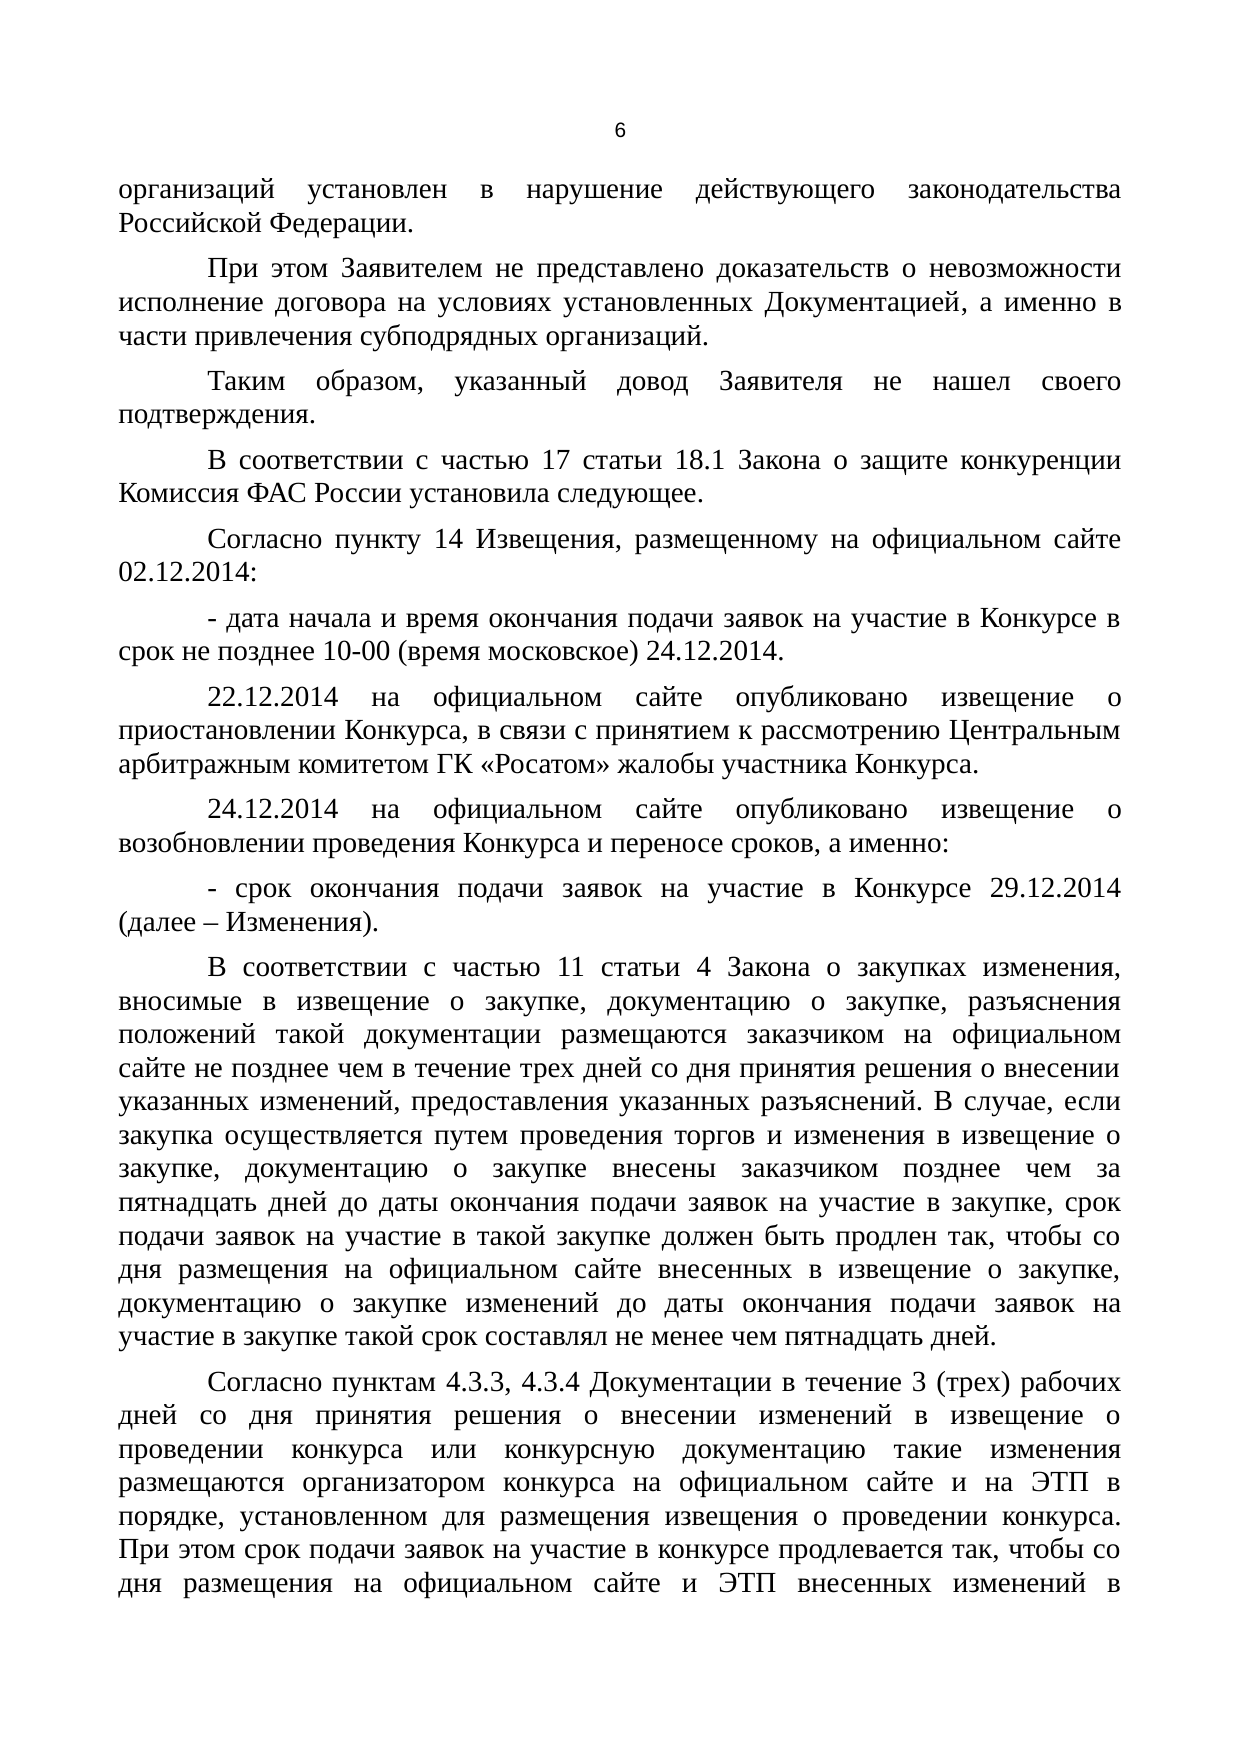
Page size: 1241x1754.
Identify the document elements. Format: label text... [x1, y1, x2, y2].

text Таким образом, указанный довод Заявителя не нашел своего подтверждения. [118, 363, 1122, 430]
text 24.12.2014 на официальном сайте опубликовано извещение о возобновлении проведения Конкурса и переносе сроков, а именно: [118, 791, 1122, 858]
text - срок окончания подачи заявок на участие в Конкурсе 29.12.2014 (далее – Изменения). [118, 870, 1122, 937]
text Согласно пунктам 4.3.3, 4.3.4 Документации в течение 3 (трех) рабочих дней со дня принятия решения о внесении изменений в извещение о проведении конкурса или конкурсную документацию такие изменения размещаются организатором конкурса на официальном сайте и на ЭТП в порядке, установленном для размещения извещения о проведении конкурса. При этом срок подачи заявок на участие в конкурсе продлевается так, чтобы со дня размещения на официальном сайте и ЭТП внесенных изменений в [118, 1364, 1122, 1598]
text В соответствии с частью 11 статьи 4 Закона о закупках изменения, вносимые в извещение о закупке, документацию о закупке, разъяснения положений такой документации размещаются заказчиком на официальном сайте не позднее чем в течение трех дней со дня принятия решения о внесении указанных изменений, предоставления указанных разъяснений. В случае, если закупка осуществляется путем проведения торгов и изменения в извещение о закупке, документацию о закупке внесены заказчиком позднее чем за пятнадцать дней до даты окончания подачи заявок на участие в закупке, срок подачи заявок на участие в такой закупке должен быть продлен так, чтобы со дня размещения на официальном сайте внесенных в извещение о закупке, документацию о закупке изменений до даты окончания подачи заявок на участие в закупке такой срок составлял не менее чем пятнадцать дней. [118, 949, 1122, 1352]
text В соответствии с частью 17 статьи 18.1 Закона о защите конкуренции Комиссия ФАС России установила следующее. [118, 442, 1122, 509]
text При этом Заявителем не представлено доказательств о невозможности исполнение договора на условиях установленных Документацией, а именно в части привлечения субподрядных организаций. [118, 251, 1122, 351]
text организаций установлен в нарушение действующего законодательства Российской Федерации. [118, 172, 1122, 239]
text Согласно пункту 14 Извещения, размещенному на официальном сайте 02.12.2014: [118, 521, 1122, 588]
text 22.12.2014 на официальном сайте опубликовано извещение о приостановлении Конкурса, в связи с принятием к рассмотрению Центральным арбитражным комитетом ГК «Росатом» жалобы участника Конкурса. [118, 679, 1122, 779]
text - дата начала и время окончания подачи заявок на участие в Конкурсе в срок не позднее 10-00 (время московское) 24.12.2014. [118, 600, 1122, 667]
